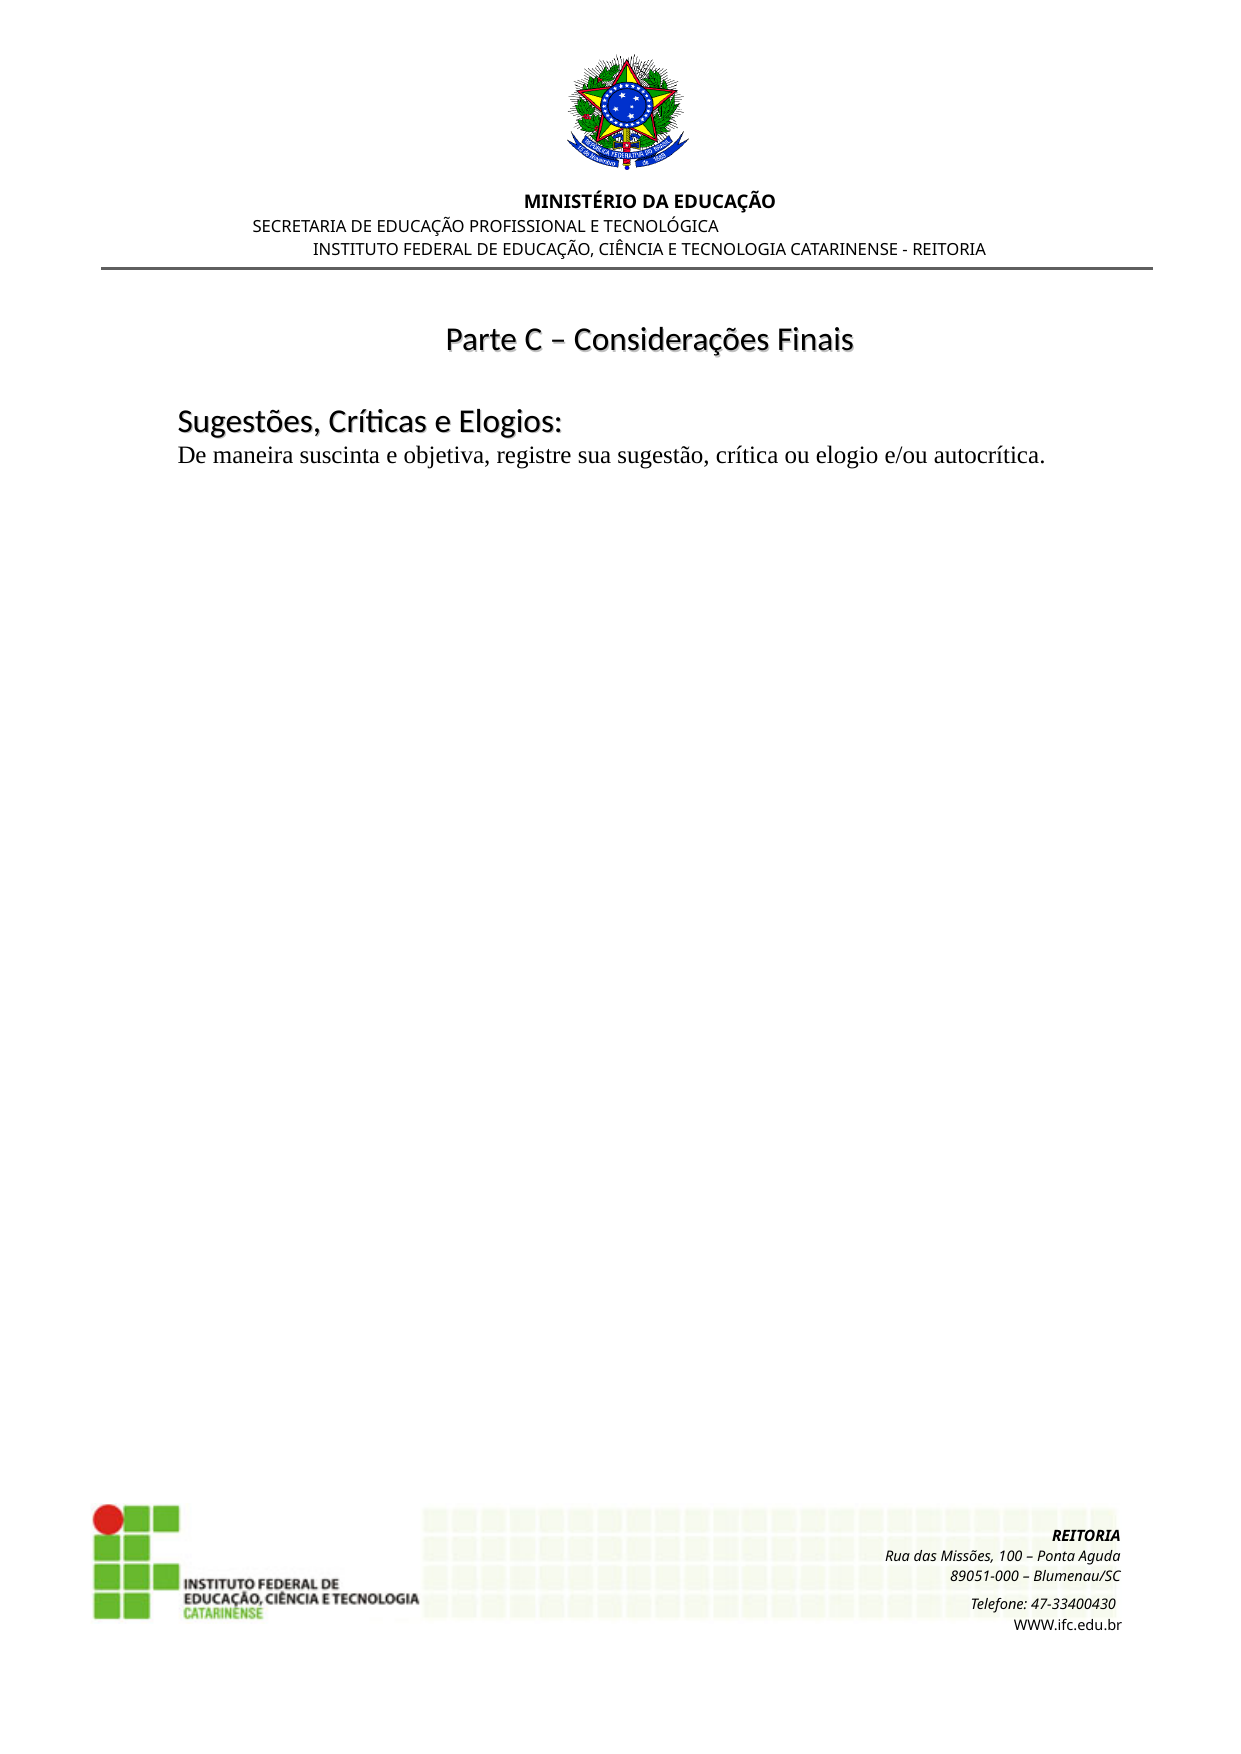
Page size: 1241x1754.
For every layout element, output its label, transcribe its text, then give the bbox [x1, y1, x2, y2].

text Sugestões, Críticas e Elogios: [177, 400, 1122, 441]
picture [560, 51, 692, 172]
text De maneira suscinta e objetiva, registre sua sugestão, crítica ou elogio e/ou autocrítica. [177, 441, 1122, 469]
text Parte C – Considerações Finais [177, 318, 1122, 359]
picture [90, 1503, 1126, 1624]
